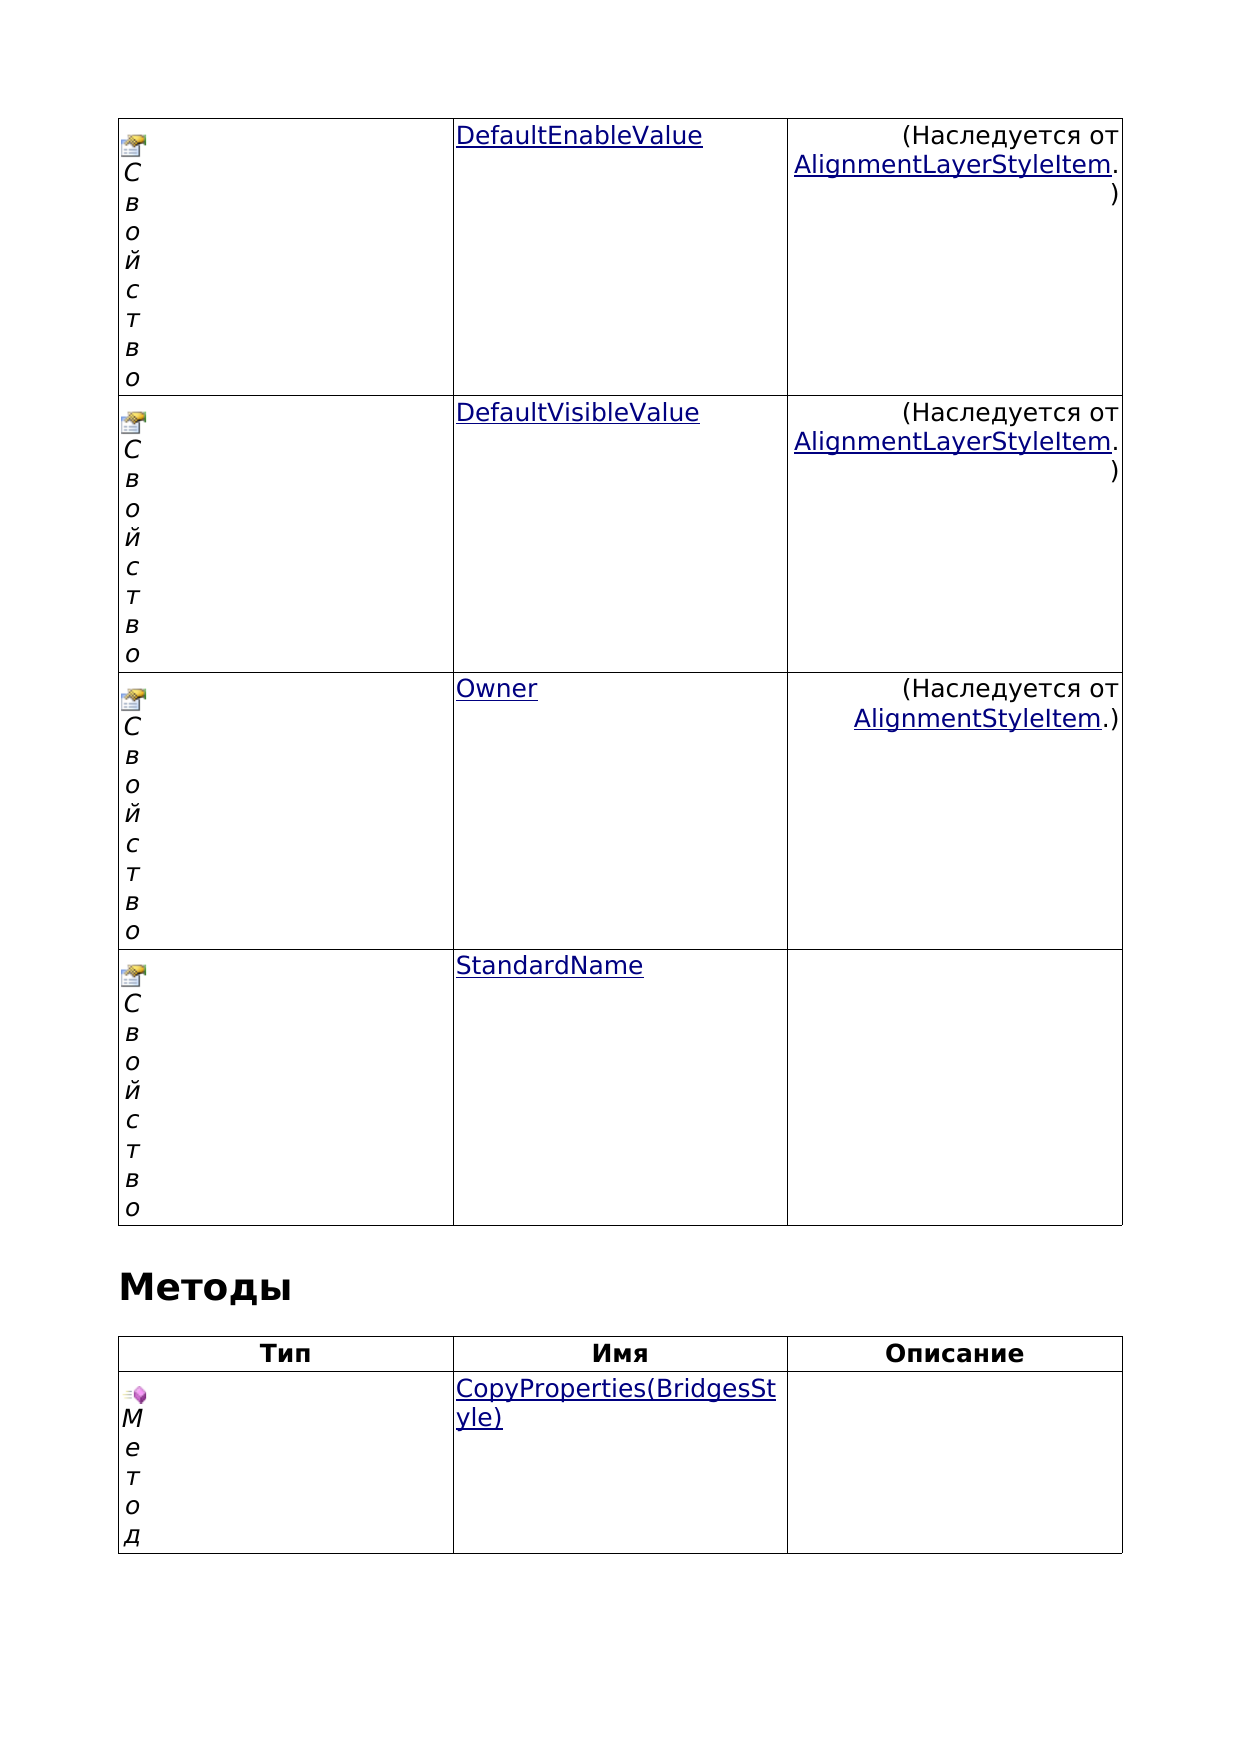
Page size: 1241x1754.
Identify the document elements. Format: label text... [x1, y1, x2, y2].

picture [121, 410, 147, 436]
subtitle Методы [118, 1265, 1122, 1309]
table_cell DefaultVisibleValue [454, 396, 787, 672]
table_cell [119, 119, 453, 395]
table_header Описание [788, 1337, 1122, 1371]
picture [121, 963, 147, 989]
table_cell [119, 950, 453, 1225]
table_cell [788, 1372, 1122, 1553]
table_cell [119, 673, 453, 948]
table_header Тип [119, 1337, 453, 1371]
table_cell (Наследуется от AlignmentStyleItem.) [788, 673, 1122, 948]
table_cell CopyProperties(BridgesStyle) [454, 1372, 787, 1553]
table_cell [788, 950, 1122, 1225]
table_cell StandardName [454, 950, 787, 1225]
picture [121, 1386, 147, 1404]
picture [121, 687, 147, 713]
table_cell [119, 1372, 453, 1553]
table_cell (Наследуется от AlignmentLayerStyleItem.) [788, 119, 1122, 395]
table_header Имя [454, 1337, 787, 1371]
picture [121, 133, 147, 159]
table_cell (Наследуется от AlignmentLayerStyleItem.) [788, 396, 1122, 672]
table_cell [119, 396, 453, 672]
table_cell Owner [454, 673, 787, 948]
table_cell DefaultEnableValue [454, 119, 787, 395]
